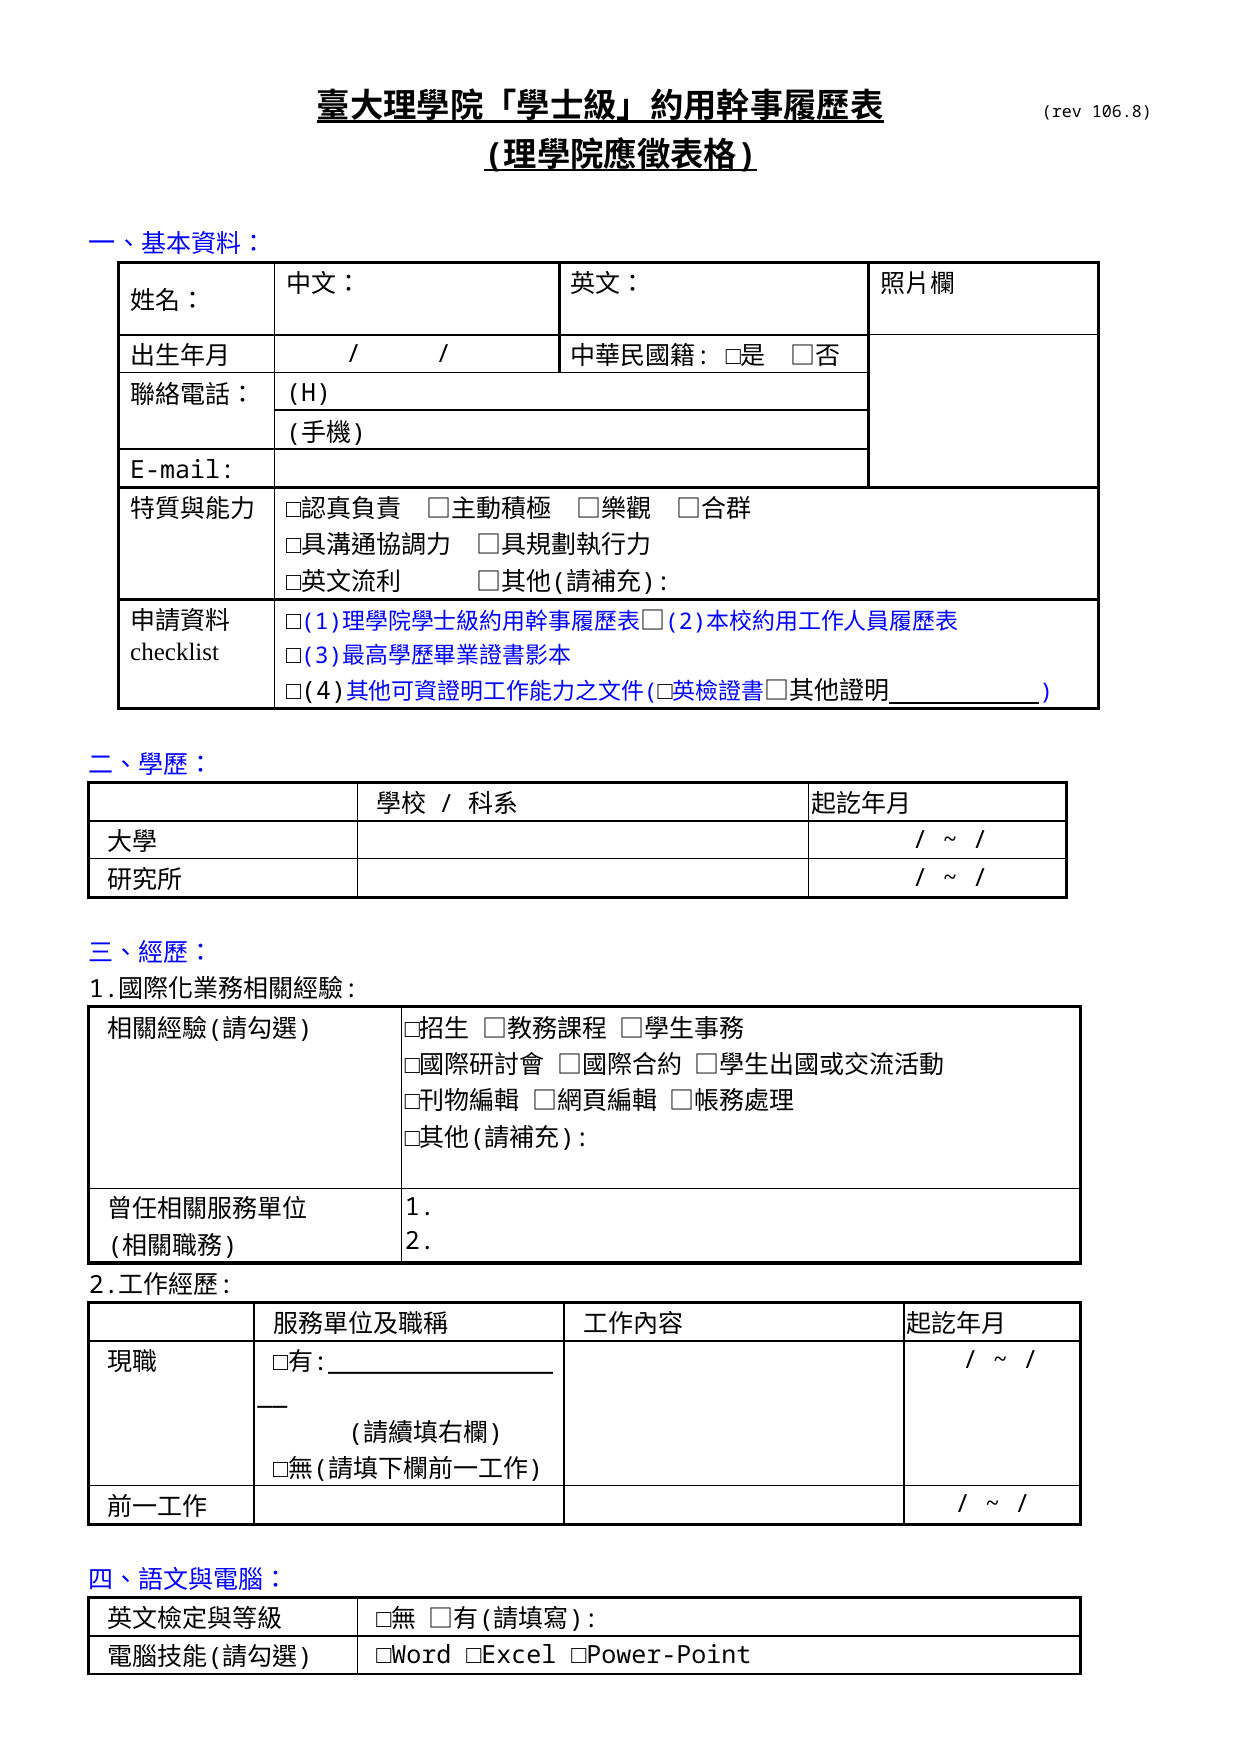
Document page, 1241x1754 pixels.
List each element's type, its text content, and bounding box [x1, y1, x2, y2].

table_cell / ~ / [809, 822, 1065, 858]
table_header □招生 □教務課程 □學生事務 □國際研討會 □國際合約 □學生出國或交流活動 □刊物編輯 □網頁編輯 □帳務處理 □其他(請補充): [402, 1008, 1079, 1187]
table_header 起訖年月 [905, 1304, 1079, 1340]
table_cell 聯絡電話： [120, 373, 274, 448]
table_cell 特質與能力 [120, 489, 274, 597]
table_cell 曾任相關服務單位 (相關職務) [90, 1189, 401, 1261]
table_header 服務單位及職稱 [255, 1304, 563, 1340]
table_header 學校 / 科系 [358, 784, 808, 820]
text 二、學歷： [89, 744, 1152, 781]
table_cell 前一工作 [90, 1486, 253, 1522]
table_header 姓名： [120, 264, 274, 334]
table_header 英文： [561, 264, 867, 334]
table_cell [358, 822, 808, 858]
text 1.國際化業務相關經驗: [89, 969, 1152, 1005]
table_cell [275, 450, 867, 486]
text (理學院應徵表格) [89, 127, 1152, 176]
table_cell [358, 859, 808, 896]
table_cell (H) [275, 373, 867, 409]
table_cell E-mail: [120, 450, 274, 486]
table_cell □認真負責 □主動積極 □樂觀 □合群 □具溝通協調力 □具規劃執行力 □英文流利 □其他(請補充): [275, 489, 1097, 597]
text 臺大理學院「學士級」約用幹事履歷表 (rev 106.8) [89, 79, 1152, 127]
table_header [90, 784, 357, 820]
table_cell 現職 [90, 1342, 253, 1484]
table_header 相關經驗(請勾選) [90, 1008, 401, 1187]
table_cell 研究所 [90, 859, 357, 896]
text 一、基本資料： [89, 221, 1152, 261]
table_cell [870, 335, 1097, 486]
table_header 照片欄 [870, 264, 1097, 334]
table_cell [565, 1342, 903, 1484]
table_cell / ~ / [905, 1342, 1079, 1484]
table_header 起訖年月 [809, 784, 1065, 820]
text 三、經歷： [89, 933, 1152, 969]
table_header 工作內容 [565, 1304, 903, 1340]
table_header 中文： [275, 264, 558, 334]
table_cell □有:_________________ (請續填右欄) □無(請填下欄前一工作) [255, 1342, 563, 1484]
table_cell / / [275, 336, 558, 372]
table_header 英文檢定與等級 [90, 1599, 357, 1635]
text 四、語文與電腦： [89, 1559, 1152, 1596]
table_cell / ~ / [905, 1486, 1079, 1522]
table_header □無 □有(請填寫): [358, 1599, 1079, 1635]
table_cell 大學 [90, 822, 357, 858]
table_cell □Word □Excel □Power-Point [358, 1637, 1079, 1673]
table_cell / ~ / [809, 859, 1065, 896]
table_cell 申請資料 checklist [120, 601, 274, 707]
table_cell [565, 1486, 903, 1522]
table_cell [255, 1486, 563, 1522]
table_cell 電腦技能(請勾選) [90, 1637, 357, 1673]
table_cell 1. 2. [402, 1189, 1079, 1261]
table_cell (手機) [275, 411, 867, 448]
table_cell 出生年月 [120, 336, 274, 372]
text 2.工作經歷: [89, 1264, 1152, 1301]
table_cell □(1)理學院學士級約用幹事履歷表□(2)本校約用工作人員履歷表 □(3)最高學歷畢業證書影本 □(4)其他可資證明工作能力之文件(□英檢證書□其他證明 ) [275, 601, 1097, 707]
table_header [90, 1304, 253, 1340]
table_cell 中華民國籍: □是 □否 [561, 336, 867, 372]
